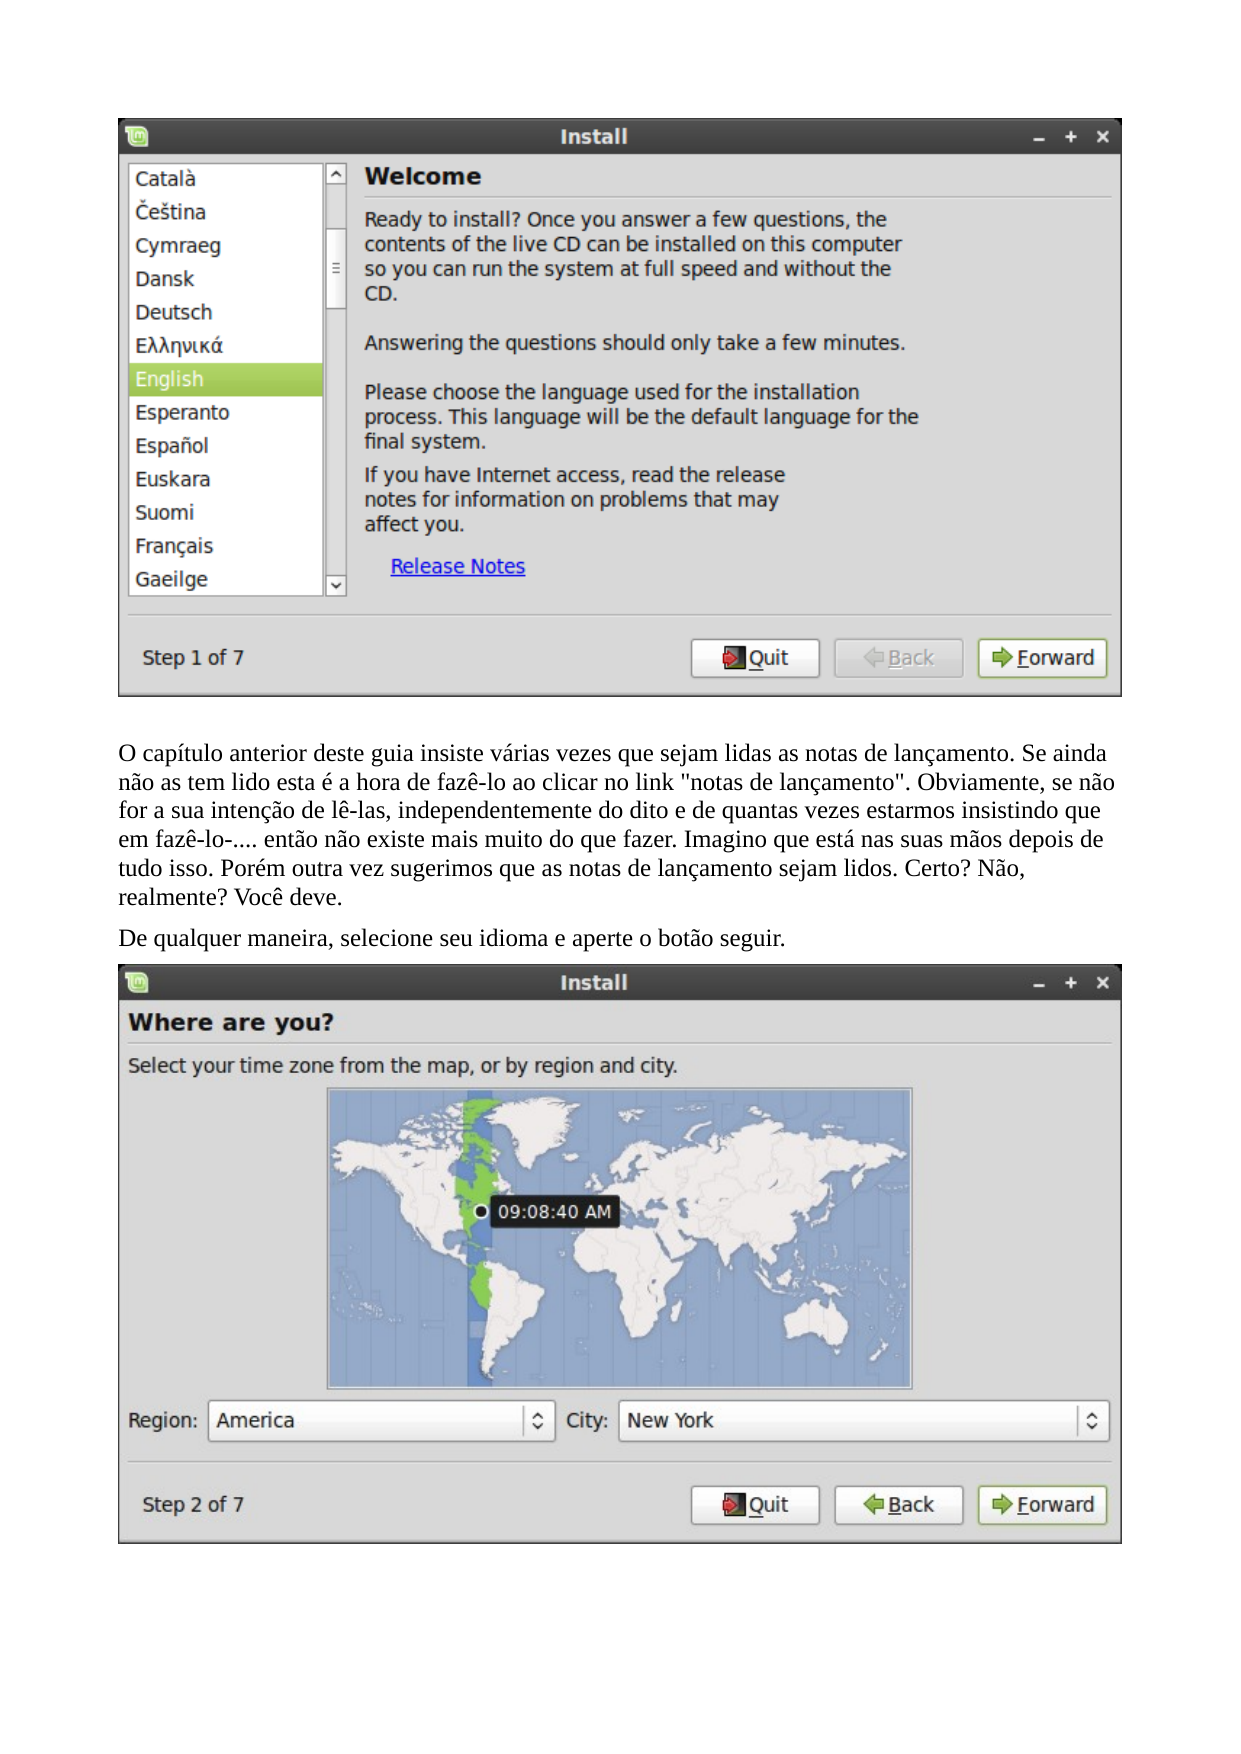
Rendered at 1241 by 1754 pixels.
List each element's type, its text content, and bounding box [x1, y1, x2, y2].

picture [118, 118, 1122, 697]
text De qualquer maneira, selecione seu idioma e aperte o botão seguir. [118, 923, 1122, 952]
text O capítulo anterior deste guia insiste várias vezes que sejam lidas as notas de lançamento. Se ainda não as tem lido esta é a hora de fazê-lo ao clicar no link "notas de lançamento". Obviamente, se não for a sua intenção de lê-las, independentemente do dito e de quantas vezes estarmos insistindo que em fazê-lo-.... então não existe mais muito do que fazer. Imagino que está nas suas mãos depois de tudo isso. Porém outra vez sugerimos que as notas de lançamento sejam lidos. Certo? Não, realmente? Você deve. [118, 738, 1122, 911]
picture [118, 964, 1122, 1544]
